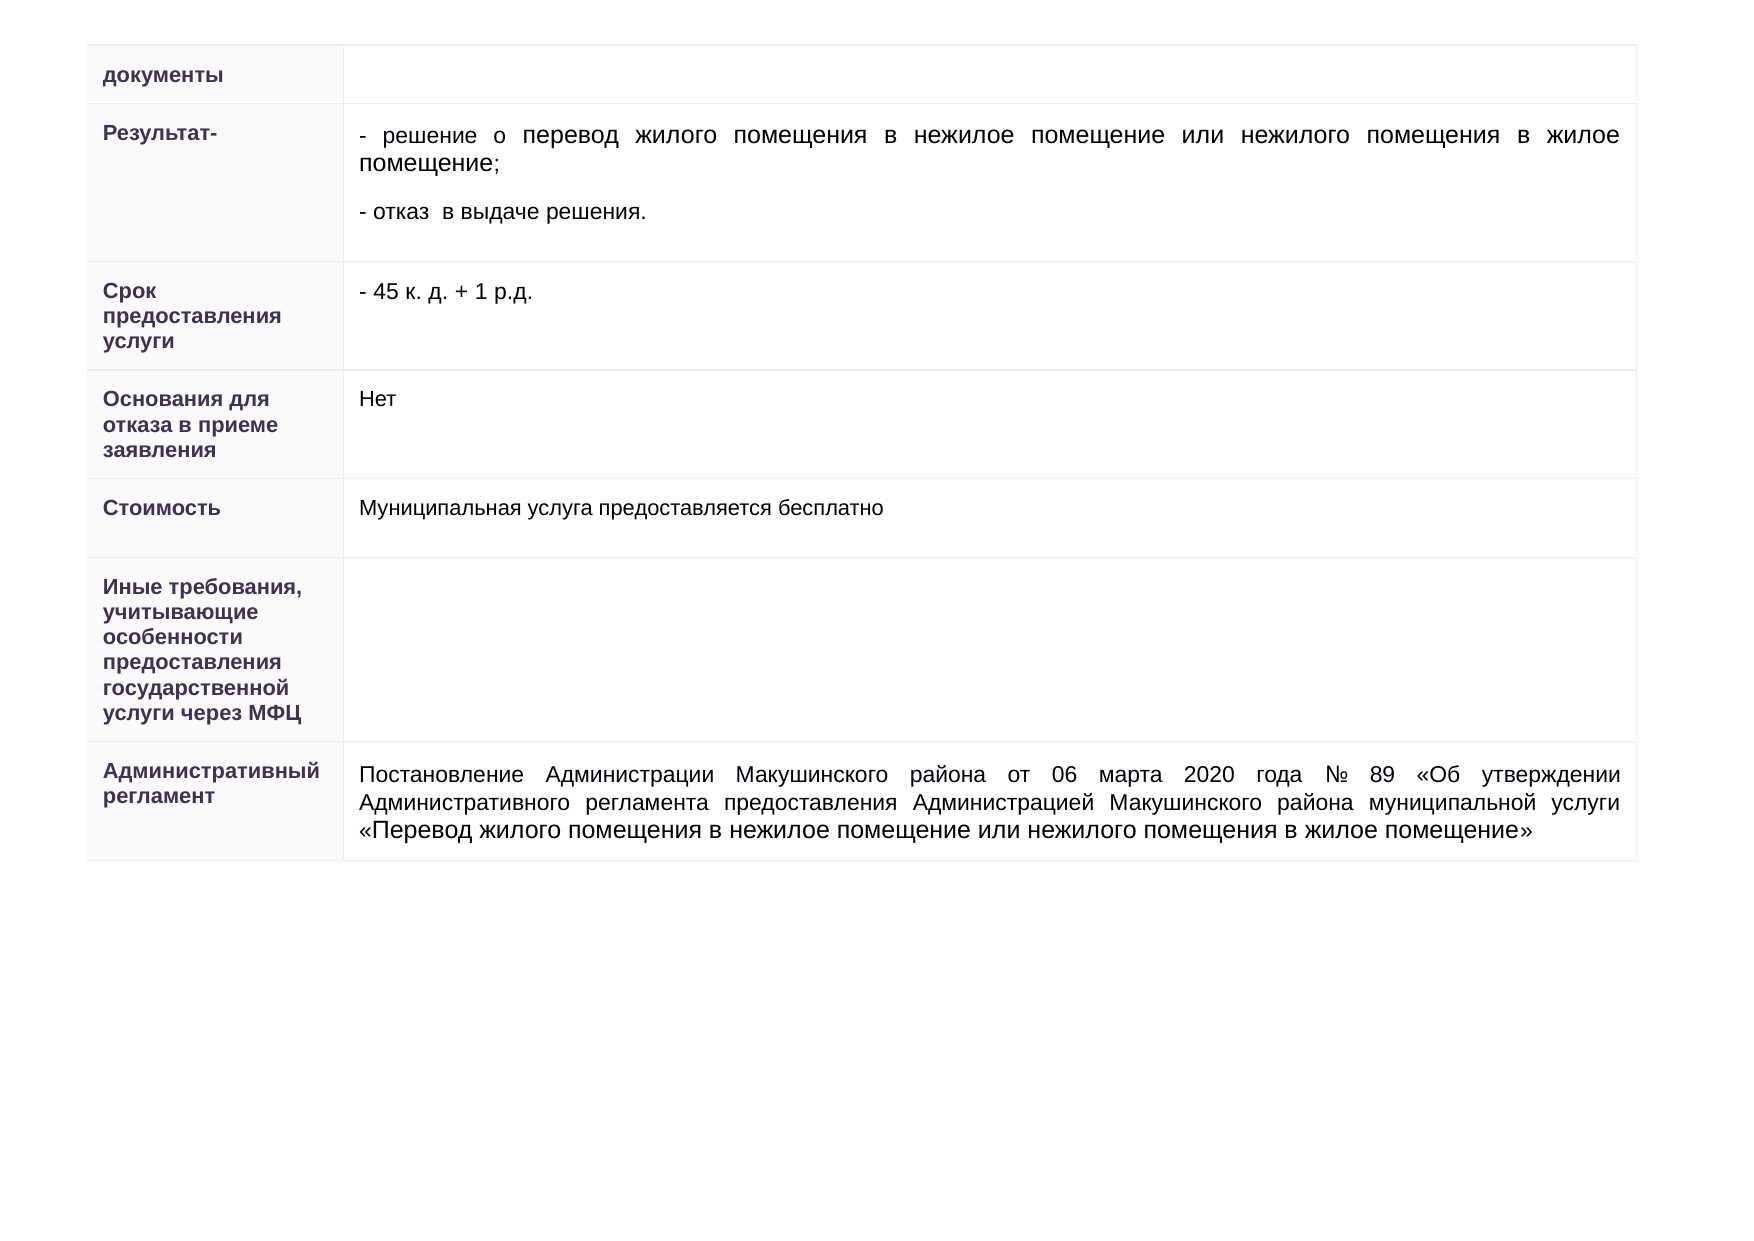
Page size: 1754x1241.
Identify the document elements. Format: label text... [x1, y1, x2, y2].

table_cell Муниципальная услуга предоставляется бесплатно [344, 479, 1636, 556]
table_cell Иные требования, учитывающие особенности предоставления государственной услуги через МФЦ [87, 558, 343, 741]
table_cell [344, 558, 1636, 741]
table_cell Постановление Администрации Макушинского района от 06 марта 2020 года № 89 «Об утверждении Административного регламента предоставления Администрацией Макушинского района муниципальной услуги «Перевод жилого помещения в нежилое помещение или нежилого помещения в жилое помещение» [344, 742, 1636, 860]
table_cell Нет [344, 371, 1636, 478]
table_cell Стоимость [87, 479, 343, 556]
table_cell Срок предоставления услуги [87, 262, 343, 369]
table_cell Административный регламент [87, 742, 343, 860]
table_cell - 45 к. д. + 1 р.д. [344, 262, 1636, 369]
table_cell документы [87, 46, 343, 102]
table_cell Основания для отказа в приеме заявления [87, 371, 343, 478]
table_cell [344, 46, 1636, 102]
table_cell - решение о перевод жилого помещения в нежилое помещение или нежилого помещения в жилое помещение; - отказ в выдаче решения. [344, 104, 1636, 261]
table_cell Результат- [87, 104, 343, 261]
